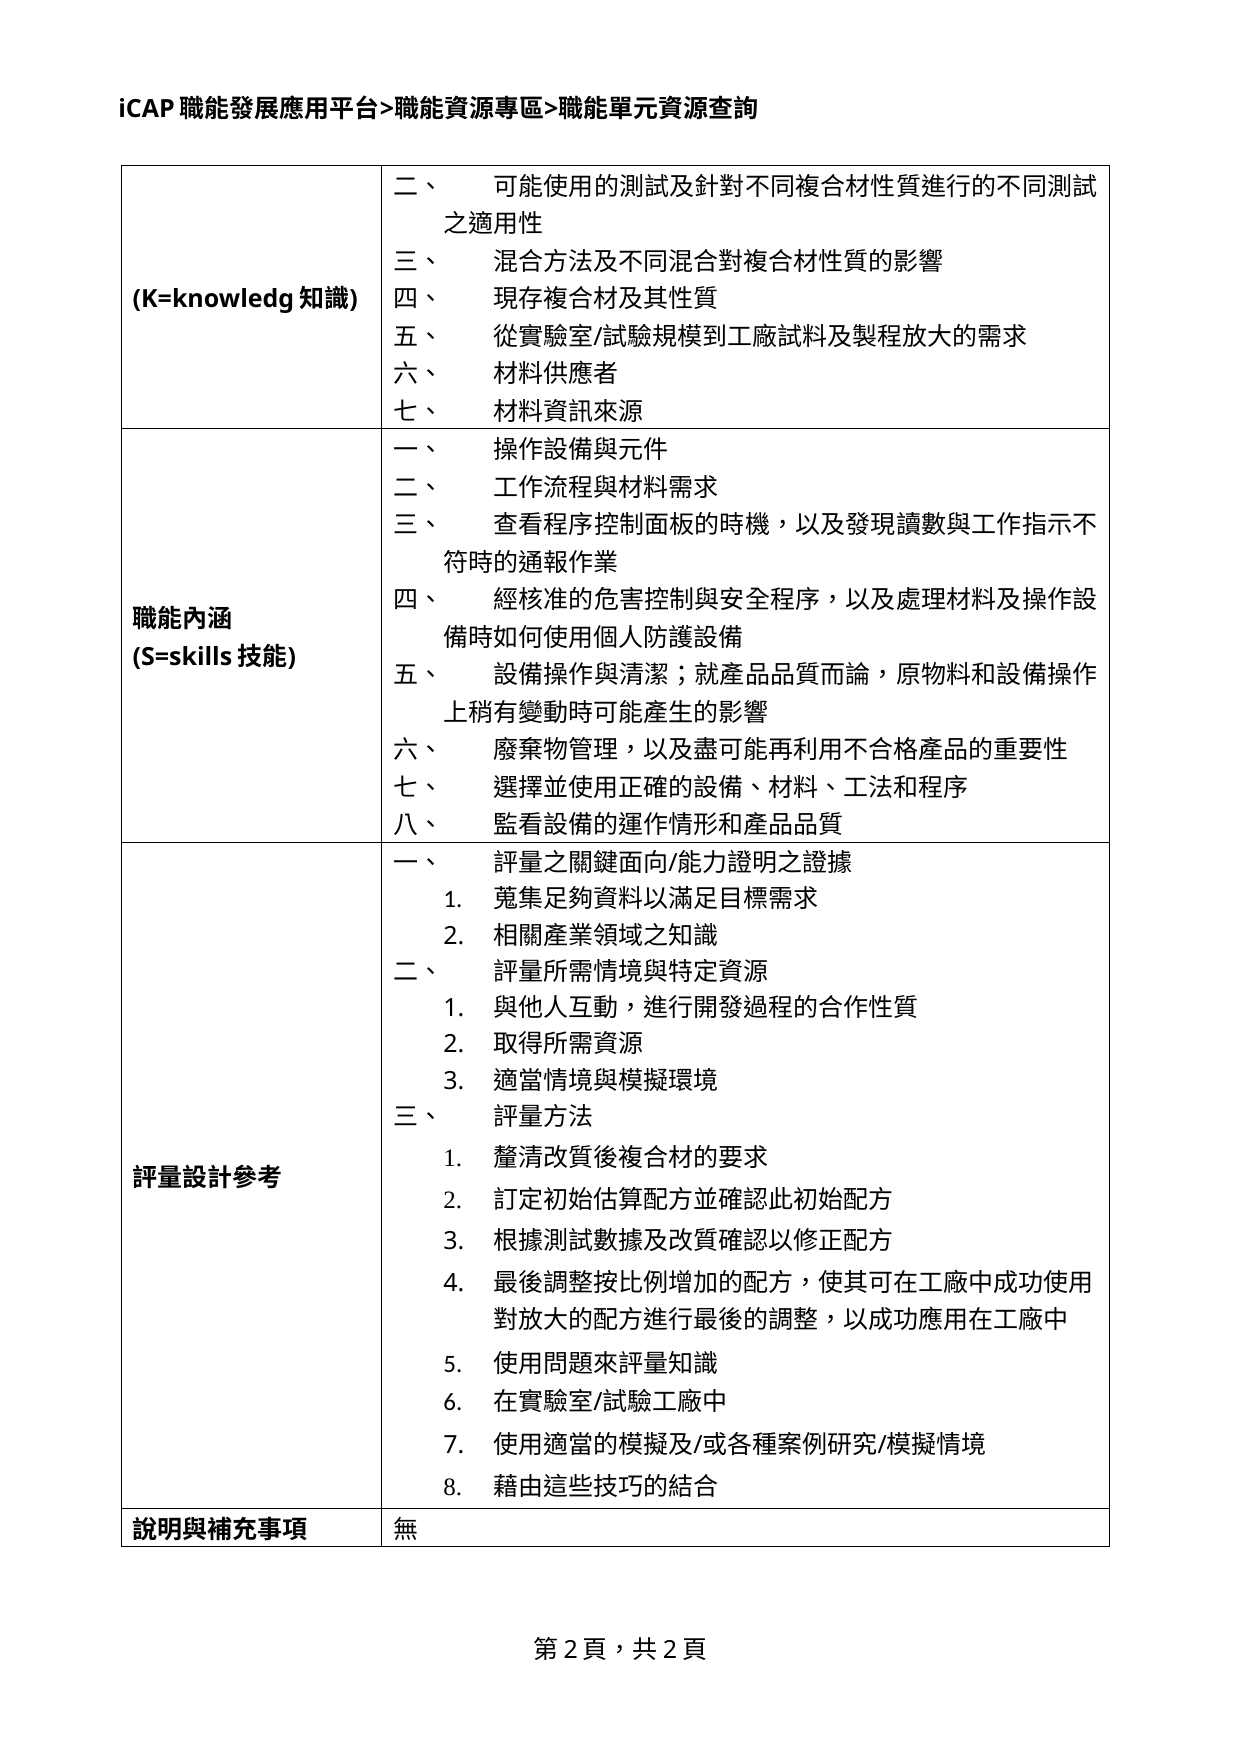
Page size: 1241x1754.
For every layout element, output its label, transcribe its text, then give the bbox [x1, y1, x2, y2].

table_cell 職能內涵 (S=skills技能) [122, 429, 381, 842]
table_cell 評量設計參考 [122, 843, 381, 1508]
table_cell 說明與補充事項 [122, 1509, 381, 1546]
table_cell 無 [382, 1509, 1109, 1546]
table_cell (K=knowledg知識) [122, 166, 381, 428]
table_cell 操作設備與元件 工作流程與材料需求 查看程序控制面板的時機，以及發現讀數與工作指示不符時的通報作業 經核准的危害控制與安全程序，以及處理材料及操作設備時如何使用個人防護設備 設備操作與清潔；就產品品質而論，原物料和設備操作上稍有變動時可能產生的影響 廢棄物管理，以及盡可能再利用不合格產品的重要性 選擇並使用正確的設備、材料、工法和程序 監看設備的運作情形和產品品質 [382, 429, 1109, 842]
table_cell 相關複合材的構成要素及其對複合材性質的影響 可能使用的測試及針對不同複合材性質進行的不同測試之適用性 混合方法及不同混合對複合材性質的影響 現存複合材及其性質 從實驗室/試驗規模到工廠試料及製程放大的需求 材料供應者 材料資訊來源 [382, 166, 1109, 428]
table_cell 評量之關鍵面向/能力證明之證據 蒐集足夠資料以滿足目標需求 相關產業領域之知識 評量所需情境與特定資源 與他人互動，進行開發過程的合作性質 取得所需資源 適當情境與模擬環境 評量方法 釐清改質後複合材的要求 訂定初始估算配方並確認此初始配方 根據測試數據及改質確認以修正配方 最後調整按比例增加的配方，使其可在工廠中成功使用對放大的配方進行最後的調整，以成功應用在工廠中 使用問題來評量知識 在實驗室/試驗工廠中 使用適當的模擬及/或各種案例研究/模擬情境 藉由這些技巧的結合 [382, 843, 1109, 1508]
